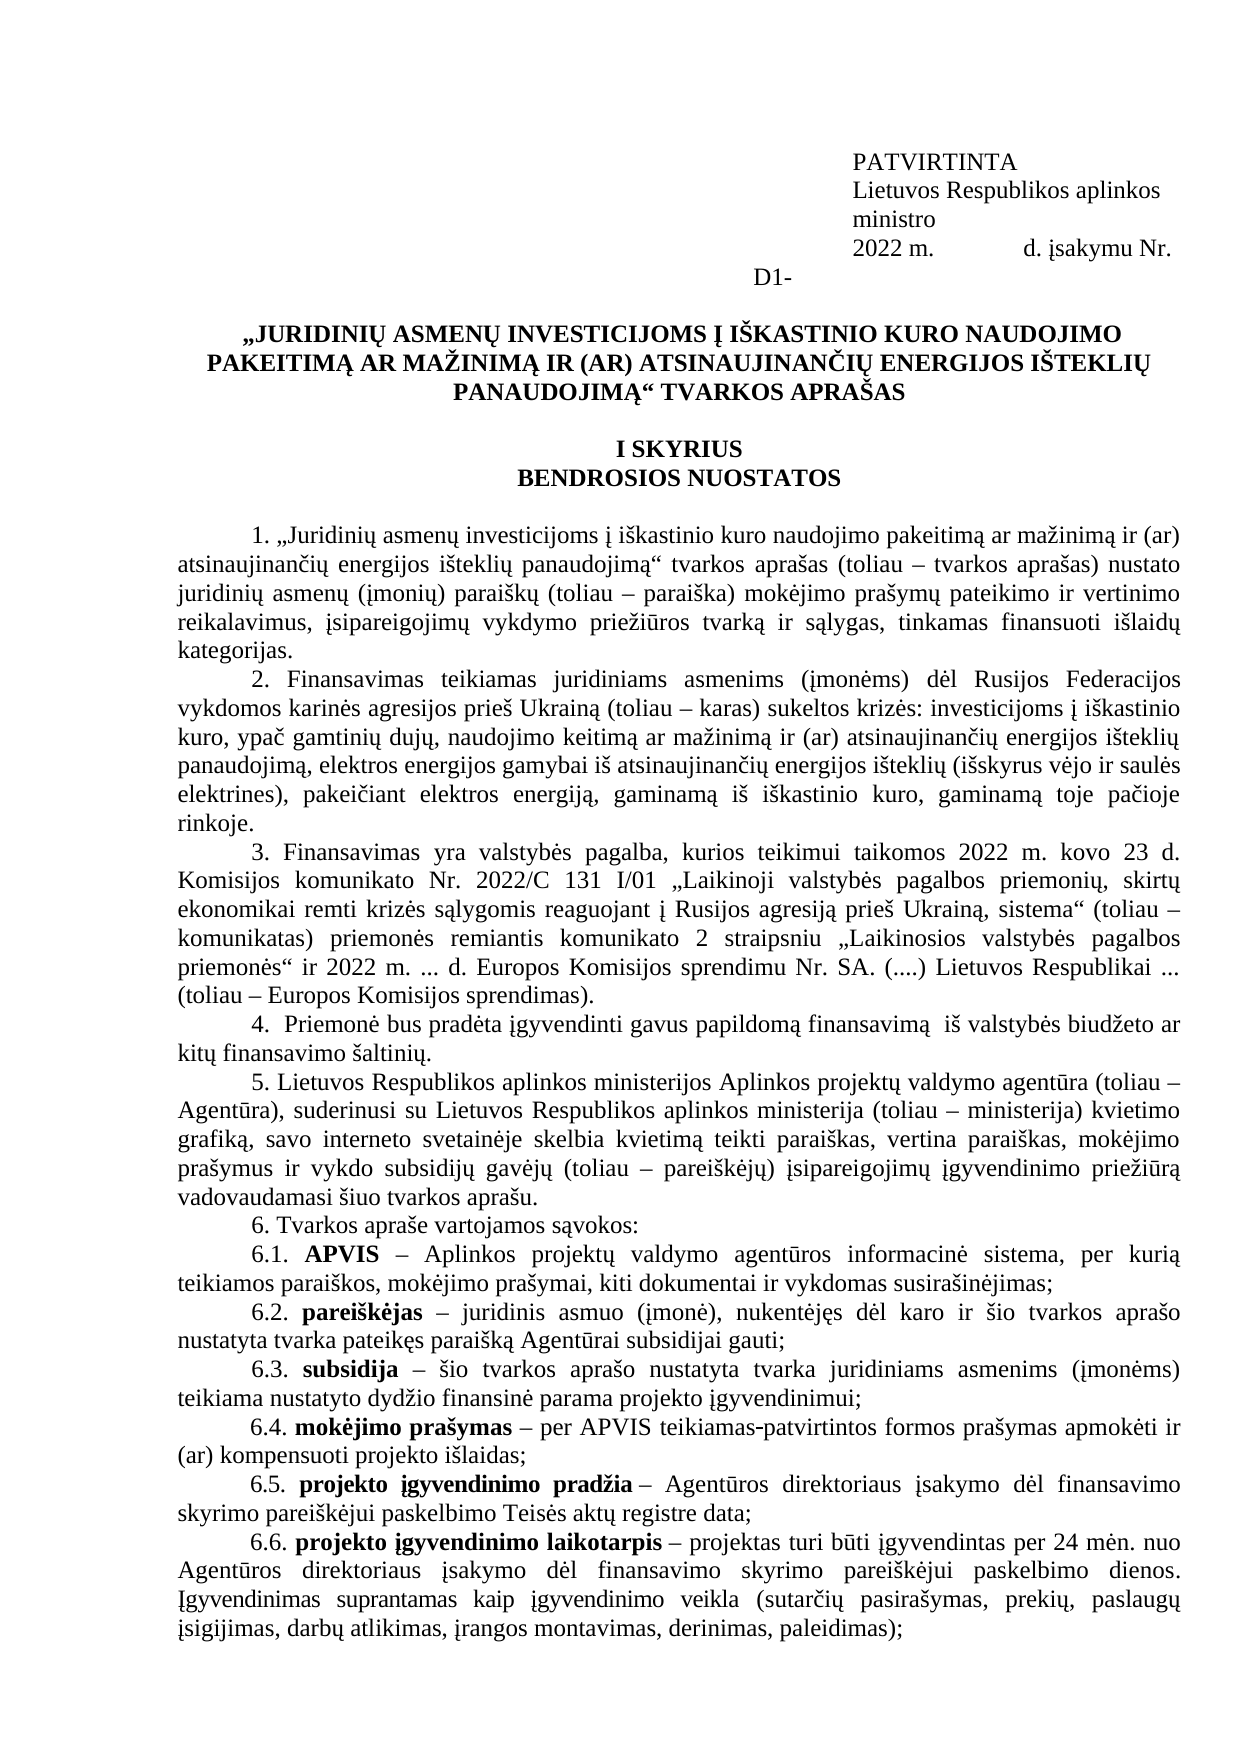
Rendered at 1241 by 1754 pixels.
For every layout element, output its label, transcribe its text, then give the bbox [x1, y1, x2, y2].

text 6.5. projekto įgyvendinimo pradžia – Agentūros direktoriaus įsakymo dėl finansavimo skyrimo pareiškėjui paskelbimo Teisės aktų registre data; [177, 1469, 1181, 1527]
text 6.2. pareiškėjas – juridinis asmuo (įmonė), nukentėjęs dėl karo ir šio tvarkos aprašo nustatyta tvarka pateikęs paraišką Agentūrai subsidijai gauti; [177, 1297, 1181, 1354]
text 6.6. projekto įgyvendinimo laikotarpis – projektas turi būti įgyvendintas per 24 mėn. nuo Agentūros direktoriaus įsakymo dėl finansavimo skyrimo pareiškėjui paskelbimo dienos. Įgyvendinimas suprantamas kaip įgyvendinimo veikla (sutarčių pasirašymas, prekių, paslaugų įsigijimas, darbų atlikimas, įrangos montavimas, derinimas, paleidimas); [177, 1527, 1181, 1642]
text BENDROSIOS NUOSTATOS [177, 463, 1181, 492]
text 4. Priemonė bus pradėta įgyvendinti gavus papildomą finansavimą iš valstybės biudžeto ar kitų finansavimo šaltinių. [177, 1009, 1181, 1067]
text 5. Lietuvos Respublikos aplinkos ministerijos Aplinkos projektų valdymo agentūra (toliau – Agentūra), suderinusi su Lietuvos Respublikos aplinkos ministerija (toliau – ministerija) kvietimo grafiką, savo interneto svetainėje skelbia kvietimą teikti paraiškas, vertina paraiškas, mokėjimo prašymus ir vykdo subsidijų gavėjų (toliau – pareiškėjų) įsipareigojimų įgyvendinimo priežiūrą vadovaudamasi šiuo tvarkos aprašu. [177, 1067, 1181, 1211]
text 6.4. mokėjimo prašymas – per APVIS teikiamas patvirtintos formos prašymas apmokėti ir (ar) kompensuoti projekto išlaidas; [177, 1412, 1181, 1469]
text 6. Tvarkos apraše vartojamos sąvokos: [177, 1211, 1181, 1239]
text 2022 m. d. įsakymu Nr. D1- [753, 233, 1181, 291]
text 6.1. APVIS – Aplinkos projektų valdymo agentūros informacinė sistema, per kurią teikiamos paraiškos, mokėjimo prašymai, kiti dokumentai ir vykdomas susirašinėjimas; [177, 1239, 1181, 1297]
text PATVIRTINTA [753, 147, 1181, 176]
text 3. Finansavimas yra valstybės pagalba, kurios teikimui taikomos 2022 m. kovo 23 d. Komisijos komunikato Nr. 2022/C 131 I/01 „Laikinoji valstybės pagalbos priemonių, skirtų ekonomikai remti krizės sąlygomis reaguojant į Rusijos agresiją prieš Ukrainą, sistema“ (toliau – komunikatas) priemonės remiantis komunikato 2 straipsniu „Laikinosios valstybės pagalbos priemonės“ ir 2022 m. ... d. Europos Komisijos sprendimu Nr. SA. (....) Lietuvos Respublikai ... (toliau – Europos Komisijos sprendimas). [177, 837, 1181, 1009]
text 6.3. subsidija – šio tvarkos aprašo nustatyta tvarka juridiniams asmenims (įmonėms) teikiama nustatyto dydžio finansinė parama projekto įgyvendinimui; [177, 1354, 1181, 1412]
text Lietuvos Respublikos aplinkos ministro [852, 176, 1181, 233]
text 1. „Juridinių asmenų investicijoms į iškastinio kuro naudojimo pakeitimą ar mažinimą ir (ar) atsinaujinančių energijos išteklių panaudojimą“ tvarkos aprašas (toliau – tvarkos aprašas) nustato juridinių asmenų (įmonių) paraiškų (toliau – paraiška) mokėjimo prašymų pateikimo ir vertinimo reikalavimus, įsipareigojimų vykdymo priežiūros tvarką ir sąlygas, tinkamas finansuoti išlaidų kategorijas. [177, 521, 1181, 664]
text „JURIDINIŲ ASMENŲ INVESTICIJOMS Į IŠKASTINIO KURO NAUDOJIMO PAKEITIMĄ AR MAŽINIMĄ IR (AR) ATSINAUJINANČIŲ ENERGIJOS IŠTEKLIŲ PANAUDOJIMĄ“ TVARKOS APRAŠAS [177, 319, 1181, 406]
text I SKYRIUS [177, 434, 1181, 463]
text 2. Finansavimas teikiamas juridiniams asmenims (įmonėms) dėl Rusijos Federacijos vykdomos karinės agresijos prieš Ukrainą (toliau – karas) sukeltos krizės: investicijoms į iškastinio kuro, ypač gamtinių dujų, naudojimo keitimą ar mažinimą ir (ar) atsinaujinančių energijos išteklių panaudojimą, elektros energijos gamybai iš atsinaujinančių energijos išteklių (išskyrus vėjo ir saulės elektrines), pakeičiant elektros energiją, gaminamą iš iškastinio kuro, gaminamą toje pačioje rinkoje. [177, 664, 1181, 837]
